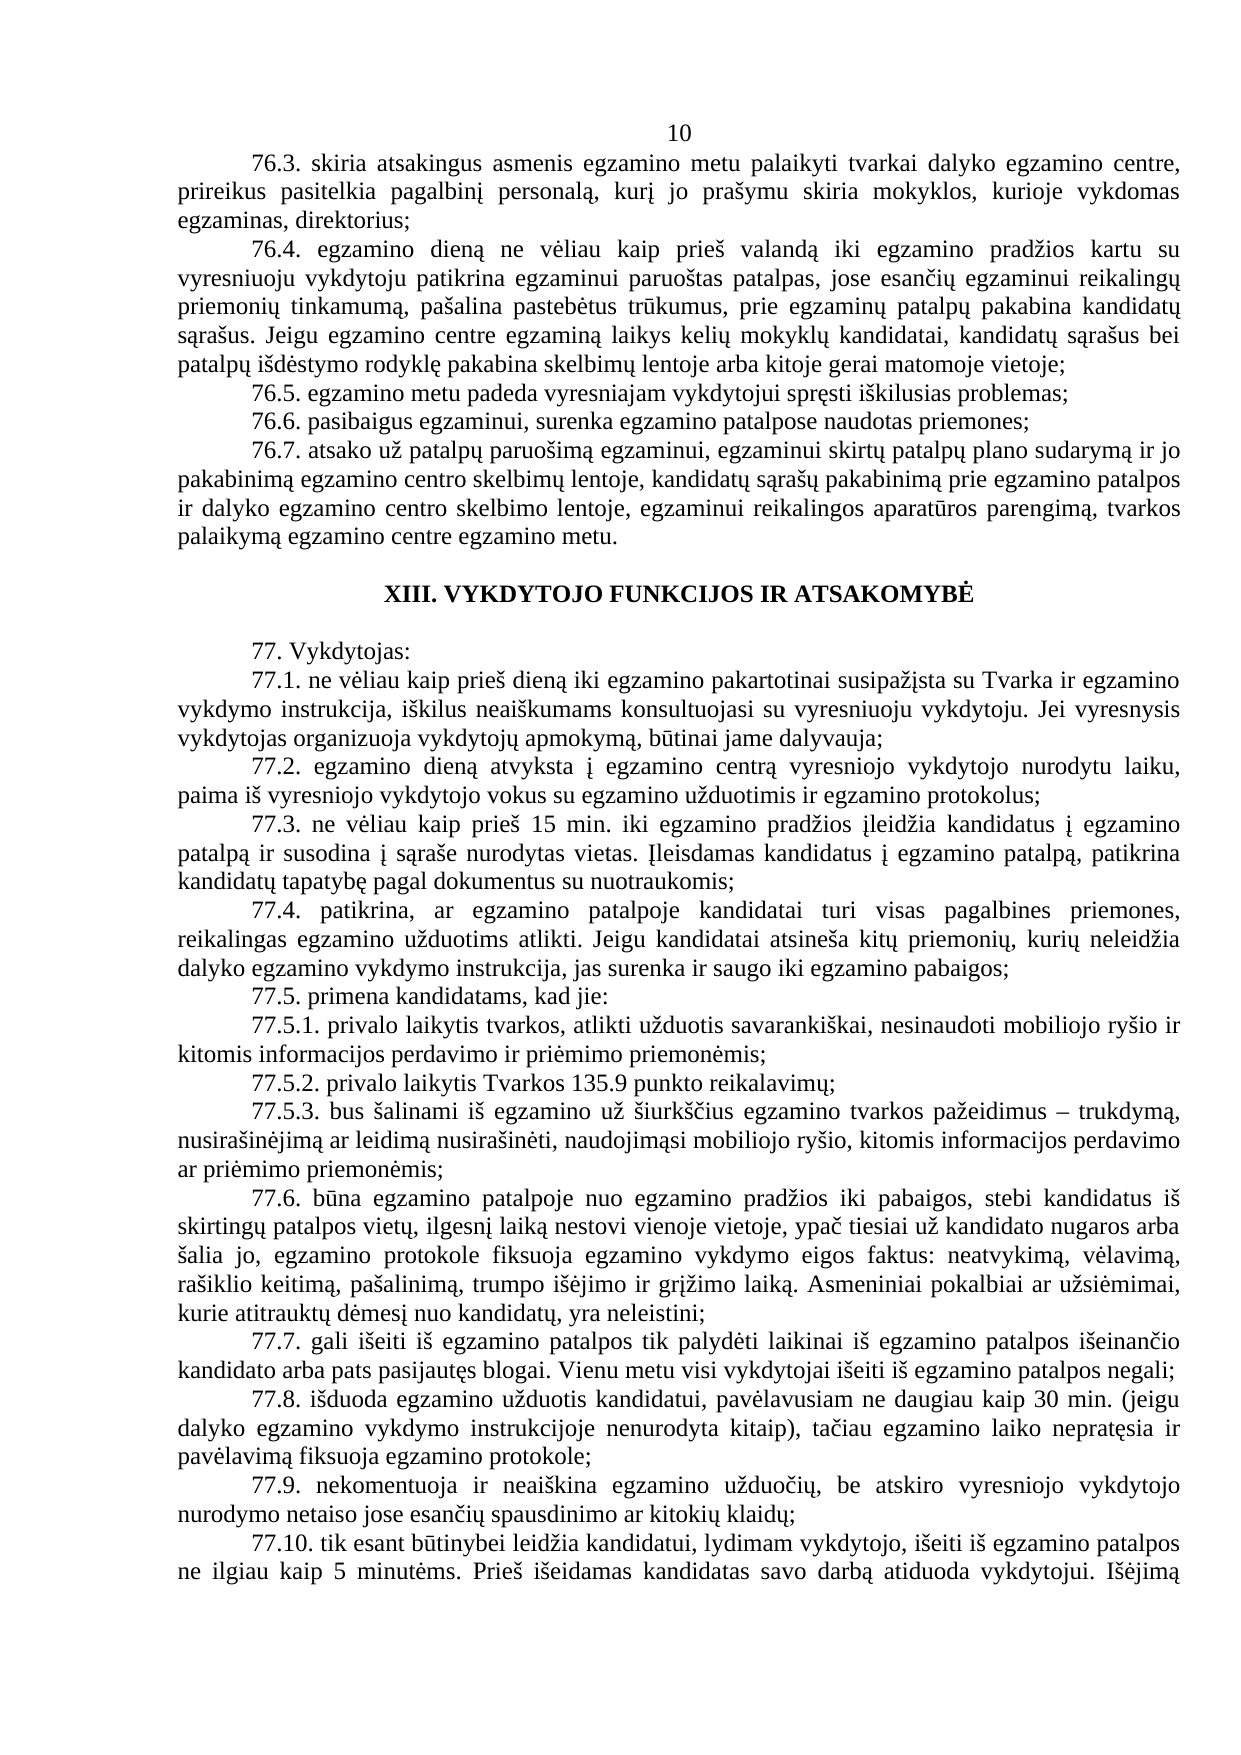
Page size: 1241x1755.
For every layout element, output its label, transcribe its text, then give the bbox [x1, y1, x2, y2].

text 77.4. patikrina, ar egzamino patalpoje kandidatai turi visas pagalbines priemones, reikalingas egzamino užduotims atlikti. Jeigu kandidatai atsineša kitų priemonių, kurių neleidžia dalyko egzamino vykdymo instrukcija, jas surenka ir saugo iki egzamino pabaigos; [177, 895, 1181, 981]
text 77.1. ne vėliau kaip prieš dieną iki egzamino pakartotinai susipažįsta su Tvarka ir egzamino vykdymo instrukcija, iškilus neaiškumams konsultuojasi su vyresniuoju vykdytoju. Jei vyresnysis vykdytojas organizuoja vykdytojų apmokymą, būtinai jame dalyvauja; [177, 665, 1181, 751]
text XIII. VYKDYTOJO FUNKCIJOS IR ATSAKOMYBĖ [177, 579, 1181, 608]
text 77.5. primena kandidatams, kad jie: [177, 981, 1181, 1010]
text 77.6. būna egzamino patalpoje nuo egzamino pradžios iki pabaigos, stebi kandidatus iš skirtingų patalpos vietų, ilgesnį laiką nestovi vienoje vietoje, ypač tiesiai už kandidato nugaros arba šalia jo, egzamino protokole fiksuoja egzamino vykdymo eigos faktus: neatvykimą, vėlavimą, rašiklio keitimą, pašalinimą, trumpo išėjimo ir grįžimo laiką. Asmeniniai pokalbiai ar užsiėmimai, kurie atitrauktų dėmesį nuo kandidatų, yra neleistini; [177, 1183, 1181, 1326]
text 76.4. egzamino dieną ne vėliau kaip prieš valandą iki egzamino pradžios kartu su vyresniuoju vykdytoju patikrina egzaminui paruoštas patalpas, jose esančių egzaminui reikalingų priemonių tinkamumą, pašalina pastebėtus trūkumus, prie egzaminų patalpų pakabina kandidatų sąrašus. Jeigu egzamino centre egzaminą laikys kelių mokyklų kandidatai, kandidatų sąrašus bei patalpų išdėstymo rodyklę pakabina skelbimų lentoje arba kitoje gerai matomoje vietoje; [177, 234, 1181, 378]
text 77.9. nekomentuoja ir neaiškina egzamino užduočių, be atskiro vyresniojo vykdytojo nurodymo netaiso jose esančių spausdinimo ar kitokių klaidų; [177, 1470, 1181, 1528]
text 77.8. išduoda egzamino užduotis kandidatui, pavėlavusiam ne daugiau kaip 30 min. (jeigu dalyko egzamino vykdymo instrukcijoje nenurodyta kitaip), tačiau egzamino laiko nepratęsia ir pavėlavimą fiksuoja egzamino protokole; [177, 1384, 1181, 1470]
text 77.5.2. privalo laikytis Tvarkos 135.9 punkto reikalavimų; [177, 1068, 1181, 1096]
text 76.6. pasibaigus egzaminui, surenka egzamino patalpose naudotas priemones; [177, 406, 1181, 435]
text 77.5.3. bus šalinami iš egzamino už šiurkščius egzamino tvarkos pažeidimus – trukdymą, nusirašinėjimą ar leidimą nusirašinėti, naudojimąsi mobiliojo ryšio, kitomis informacijos perdavimo ar priėmimo priemonėmis; [177, 1096, 1181, 1183]
text 76.3. skiria atsakingus asmenis egzamino metu palaikyti tvarkai dalyko egzamino centre, prireikus pasitelkia pagalbinį personalą, kurį jo prašymu skiria mokyklos, kurioje vykdomas egzaminas, direktorius; [177, 148, 1181, 234]
text 76.7. atsako už patalpų paruošimą egzaminui, egzaminui skirtų patalpų plano sudarymą ir jo pakabinimą egzamino centro skelbimų lentoje, kandidatų sąrašų pakabinimą prie egzamino patalpos ir dalyko egzamino centro skelbimo lentoje, egzaminui reikalingos aparatūros parengimą, tvarkos palaikymą egzamino centre egzamino metu. [177, 435, 1181, 550]
text 77.10. tik esant būtinybei leidžia kandidatui, lydimam vykdytojo, išeiti iš egzamino patalpos ne ilgiau kaip 5 minutėms. Prieš išeidamas kandidatas savo darbą atiduoda vykdytojui. Išėjimą [177, 1528, 1181, 1585]
text 77.7. gali išeiti iš egzamino patalpos tik palydėti laikinai iš egzamino patalpos išeinančio kandidato arba pats pasijautęs blogai. Vienu metu visi vykdytojai išeiti iš egzamino patalpos negali; [177, 1326, 1181, 1384]
text 77.3. ne vėliau kaip prieš 15 min. iki egzamino pradžios įleidžia kandidatus į egzamino patalpą ir susodina į sąraše nurodytas vietas. Įleisdamas kandidatus į egzamino patalpą, patikrina kandidatų tapatybę pagal dokumentus su nuotraukomis; [177, 809, 1181, 895]
text 77.5.1. privalo laikytis tvarkos, atlikti užduotis savarankiškai, nesinaudoti mobiliojo ryšio ir kitomis informacijos perdavimo ir priėmimo priemonėmis; [177, 1010, 1181, 1068]
text 77. Vykdytojas: [177, 636, 1181, 665]
text 76.5. egzamino metu padeda vyresniajam vykdytojui spręsti iškilusias problemas; [177, 378, 1181, 406]
text 77.2. egzamino dieną atvyksta į egzamino centrą vyresniojo vykdytojo nurodytu laiku, paima iš vyresniojo vykdytojo vokus su egzamino užduotimis ir egzamino protokolus; [177, 751, 1181, 809]
